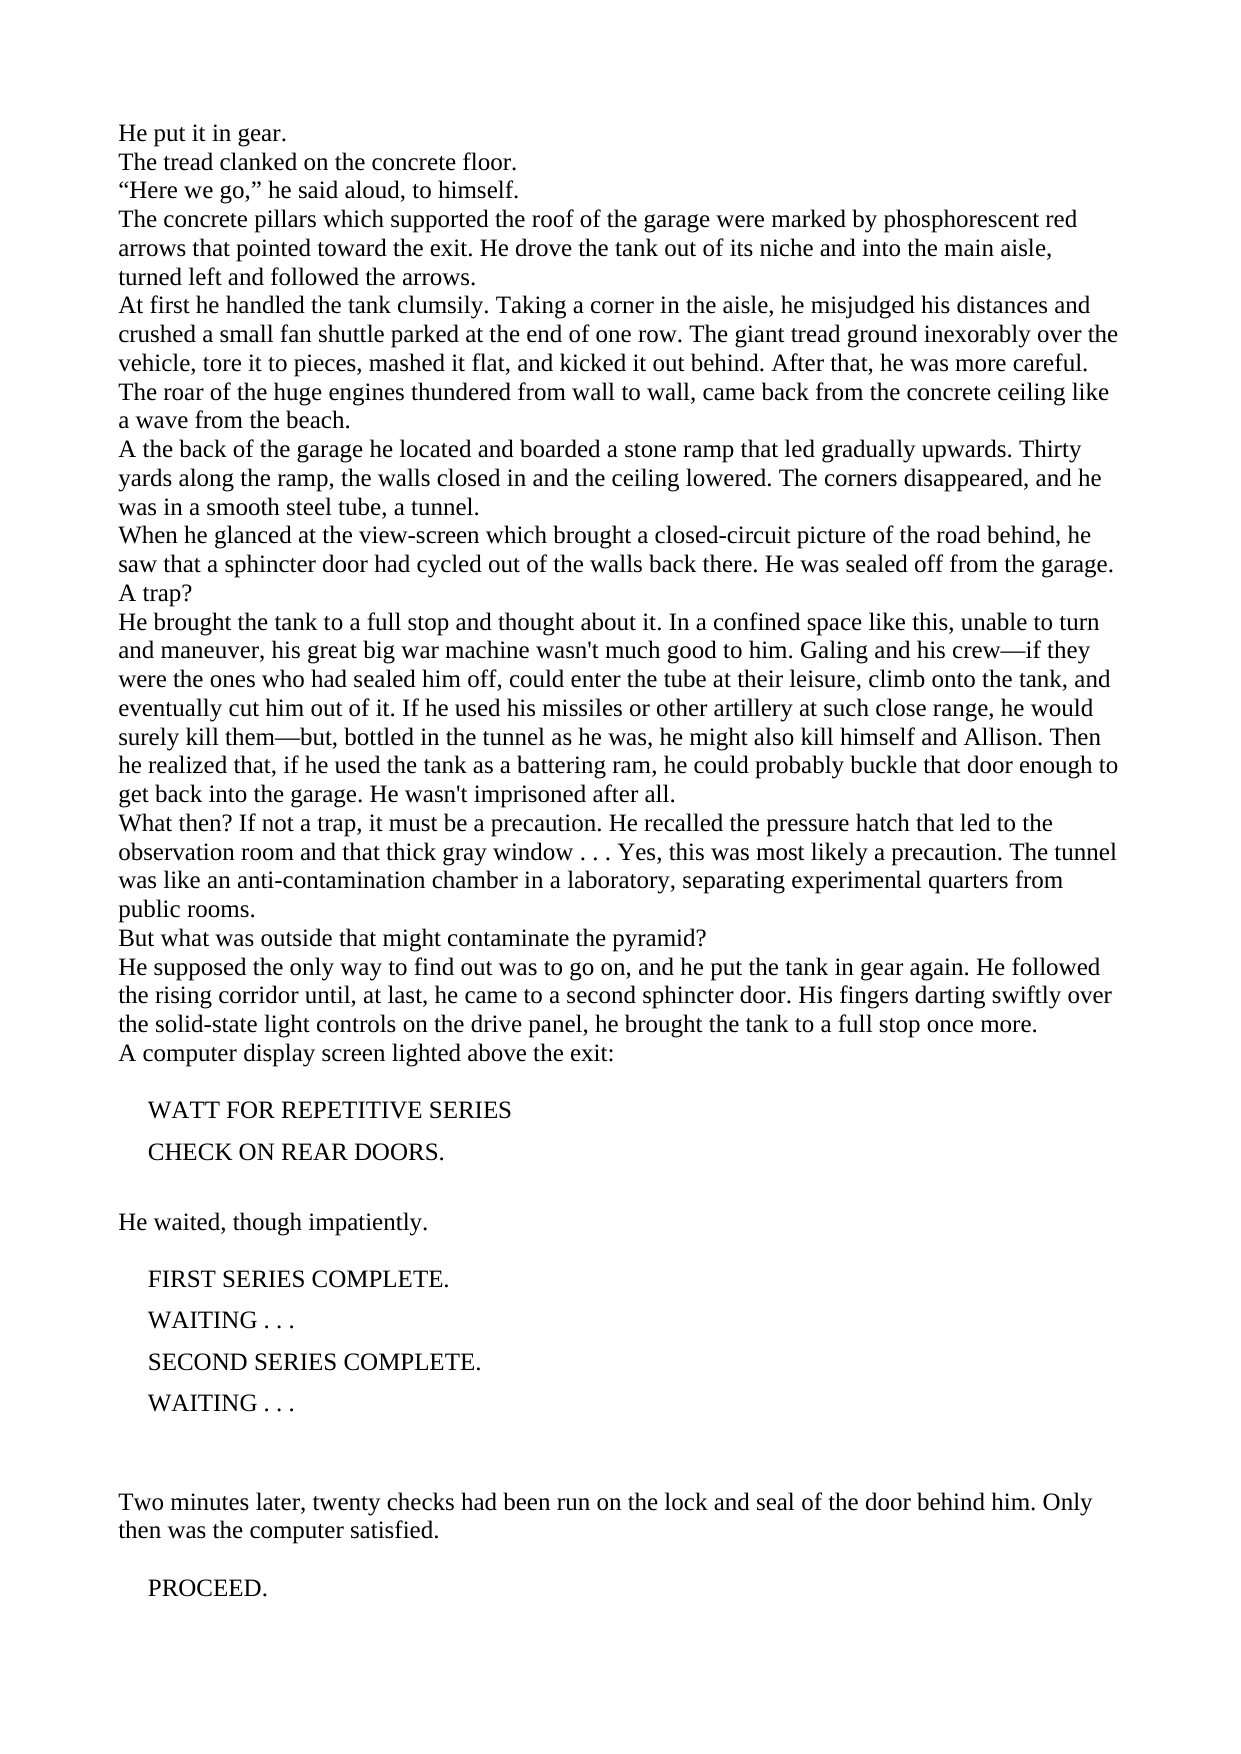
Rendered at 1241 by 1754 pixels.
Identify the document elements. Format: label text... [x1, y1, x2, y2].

text Two minutes later, twenty checks had been run on the lock and seal of the door behind him. Only then was the computer satisfied. [118, 1487, 1122, 1544]
text A the back of the garage he located and boarded a stone ramp that led gradually upwards. Thirty yards along the ramp, the walls closed in and the ceiling lowered. The corners disappeared, and he was in a smooth steel tube, a tunnel. [118, 434, 1122, 521]
text FIRST SERIES COMPLETE. [148, 1264, 1122, 1293]
text At first he handled the tank clumsily. Taking a corner in the aisle, he misjudged his distances and crushed a small fan shuttle parked at the end of one row. The giant tread ground inexorably over the vehicle, tore it to pieces, mashed it flat, and kicked it out behind. After that, he was more careful. [118, 291, 1122, 377]
text WATT FOR REPETITIVE SERIES [148, 1096, 1122, 1124]
text CHECK ON REAR DOORS. [148, 1137, 1122, 1166]
text A computer display screen lighted above the exit: [118, 1038, 1122, 1067]
text The roar of the huge engines thundered from wall to wall, came back from the concrete ceiling like a wave from the beach. [118, 377, 1122, 434]
text He supposed the only way to find out was to go on, and he put the tank in gear again. He followed the rising corridor until, at last, he came to a second sphincter door. His fingers darting swiftly over the solid-state light controls on the drive panel, he brought the tank to a full stop once more. [118, 952, 1122, 1038]
text When he glanced at the view-screen which brought a closed-circuit picture of the road behind, he saw that a sphincter door had cycled out of the walls back there. He was sealed off from the garage. [118, 521, 1122, 578]
text PROCEED. [148, 1573, 1122, 1602]
text He put it in gear. [118, 118, 1122, 147]
text WAITING . . . [148, 1388, 1122, 1417]
text But what was outside that might contaminate the pyramid? [118, 923, 1122, 952]
text A trap? [118, 578, 1122, 607]
text SECOND SERIES COMPLETE. [148, 1347, 1122, 1376]
text The tread clanked on the concrete floor. [118, 147, 1122, 176]
text He waited, though impatiently. [118, 1207, 1122, 1236]
text WAITING . . . [148, 1306, 1122, 1334]
text What then? If not a trap, it must be a precaution. He recalled the pressure hatch that led to the observation room and that thick gray window . . . Yes, this was most likely a precaution. The tunnel was like an anti-contamination chamber in a laboratory, separating experimental quarters from public rooms. [118, 808, 1122, 923]
text “Here we go,” he said aloud, to himself. [118, 176, 1122, 204]
text He brought the tank to a full stop and thought about it. In a confined space like this, unable to turn and maneuver, his great big war machine wasn't much good to him. Galing and his crew—if they were the ones who had sealed him off, could enter the tube at their leisure, climb onto the tank, and eventually cut him out of it. If he used his missiles or other artillery at such close range, he would surely kill them—but, bottled in the tunnel as he was, he might also kill himself and Allison. Then he realized that, if he used the tank as a battering ram, he could probably buckle that door enough to get back into the garage. He wasn't imprisoned after all. [118, 607, 1122, 808]
text The concrete pillars which supported the roof of the garage were marked by phosphorescent red arrows that pointed toward the exit. He drove the tank out of its niche and into the main aisle, turned left and followed the arrows. [118, 204, 1122, 291]
